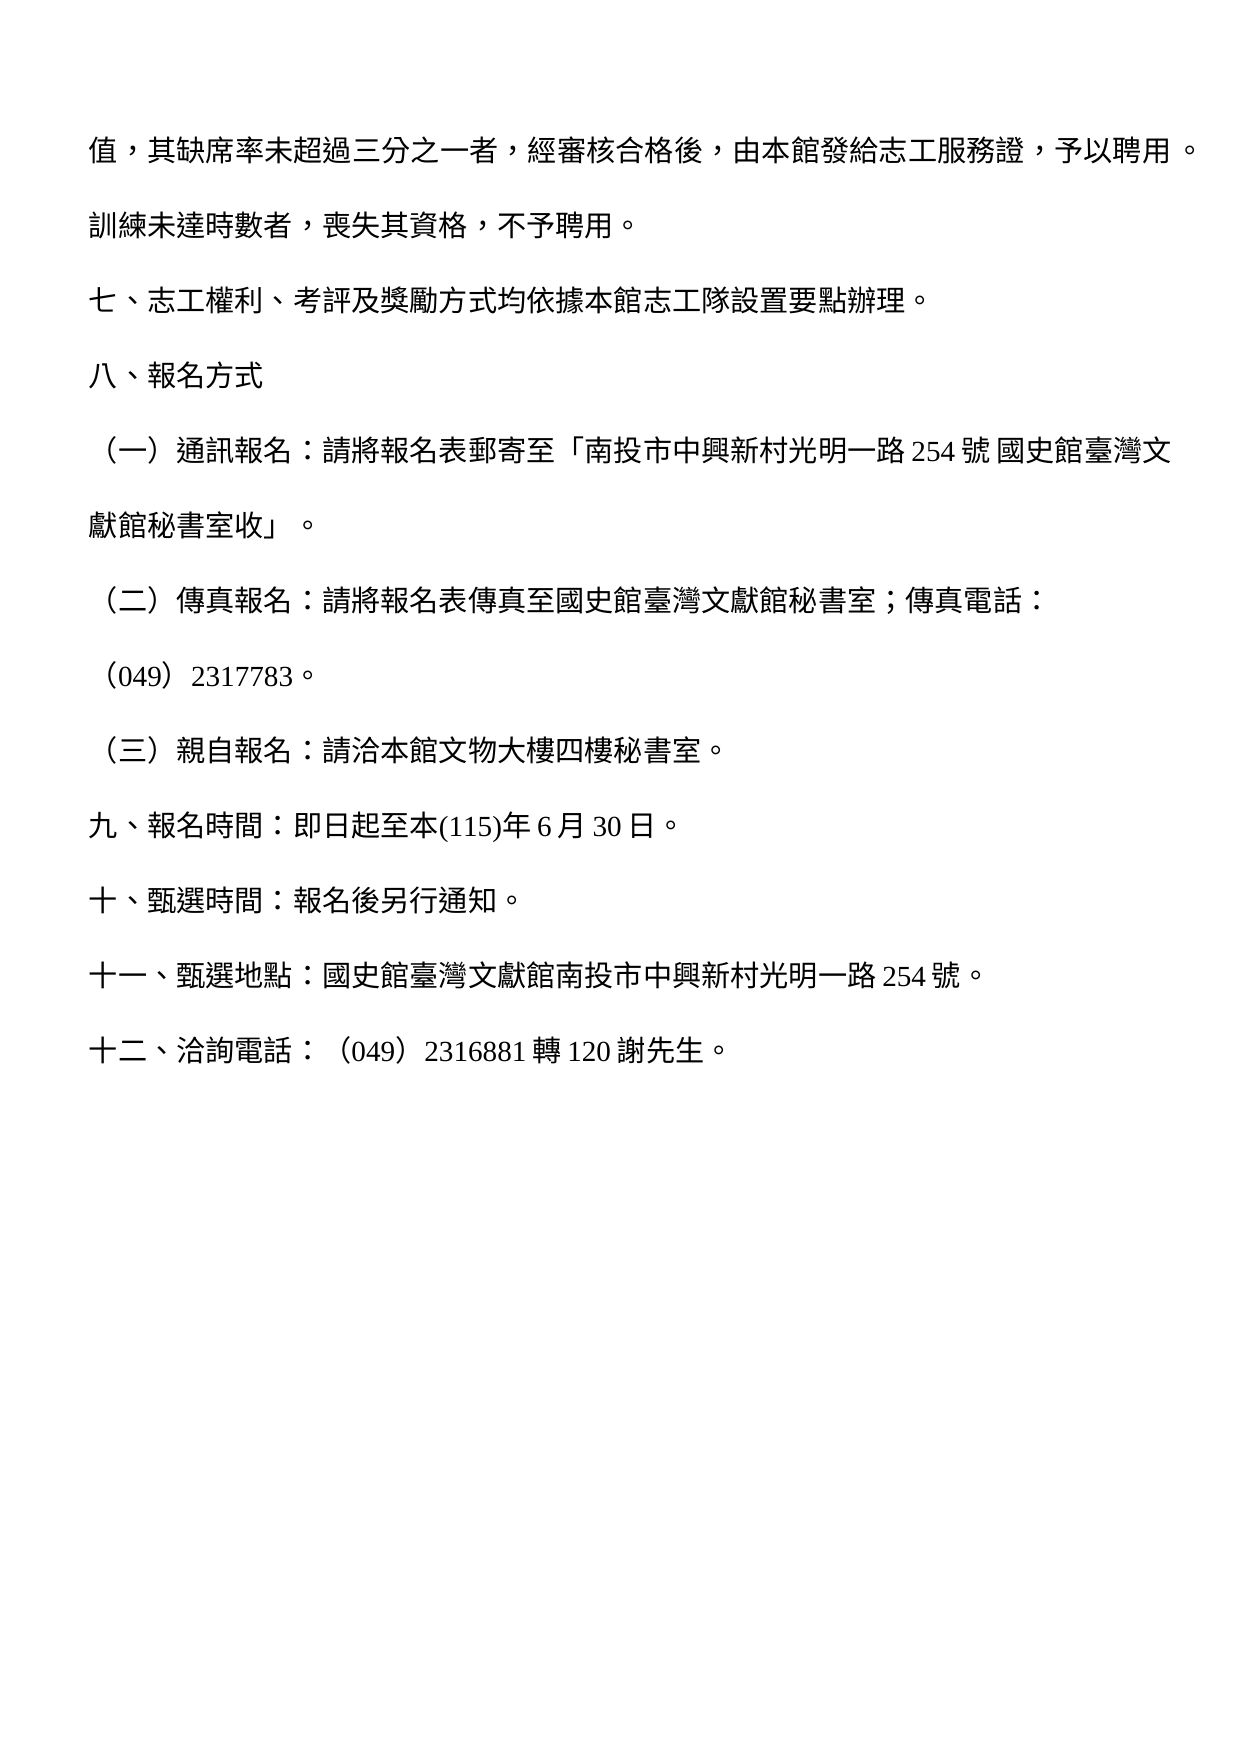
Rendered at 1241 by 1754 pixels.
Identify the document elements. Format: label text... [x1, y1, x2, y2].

text （三）親自報名：請洽本館文物大樓四樓秘書室。 [89, 711, 1175, 786]
text 十一、甄選地點：國史館臺灣文獻館南投市中興新村光明一路254號。 [89, 936, 1175, 1011]
text 九、報名時間：即日起至本(115)年6月30日。 [89, 786, 1175, 861]
text （一）通訊報名：請將報名表郵寄至「南投市中興新村光明一路254號 國史館臺灣文獻館秘書室收」。 [89, 411, 1175, 561]
text 八、報名方式 [89, 336, 1175, 411]
text 七、志工權利、考評及獎勵方式均依據本館志工隊設置要點辦理。 [89, 261, 1175, 336]
text elearning.taipei/mpage/），完成「志工基礎教育訓練（6小時版）」線上學習課程課(已完成訓練者免)，取得證書，並實習三個月，期間參加本館各項研習及導覽解說輪值，其缺席率未超過三分之一者，經審核合格後，由本館發給志工服務證，予以聘用。訓練未達時數者，喪失其資格，不予聘用。 [89, 111, 1175, 261]
text 十二、洽詢電話：（049）2316881轉120謝先生。 [89, 1011, 1175, 1086]
text 十、甄選時間：報名後另行通知。 [89, 861, 1175, 936]
text （二）傳真報名：請將報名表傳真至國史館臺灣文獻館秘書室；傳真電話：（049）2317783。 [89, 561, 1175, 711]
